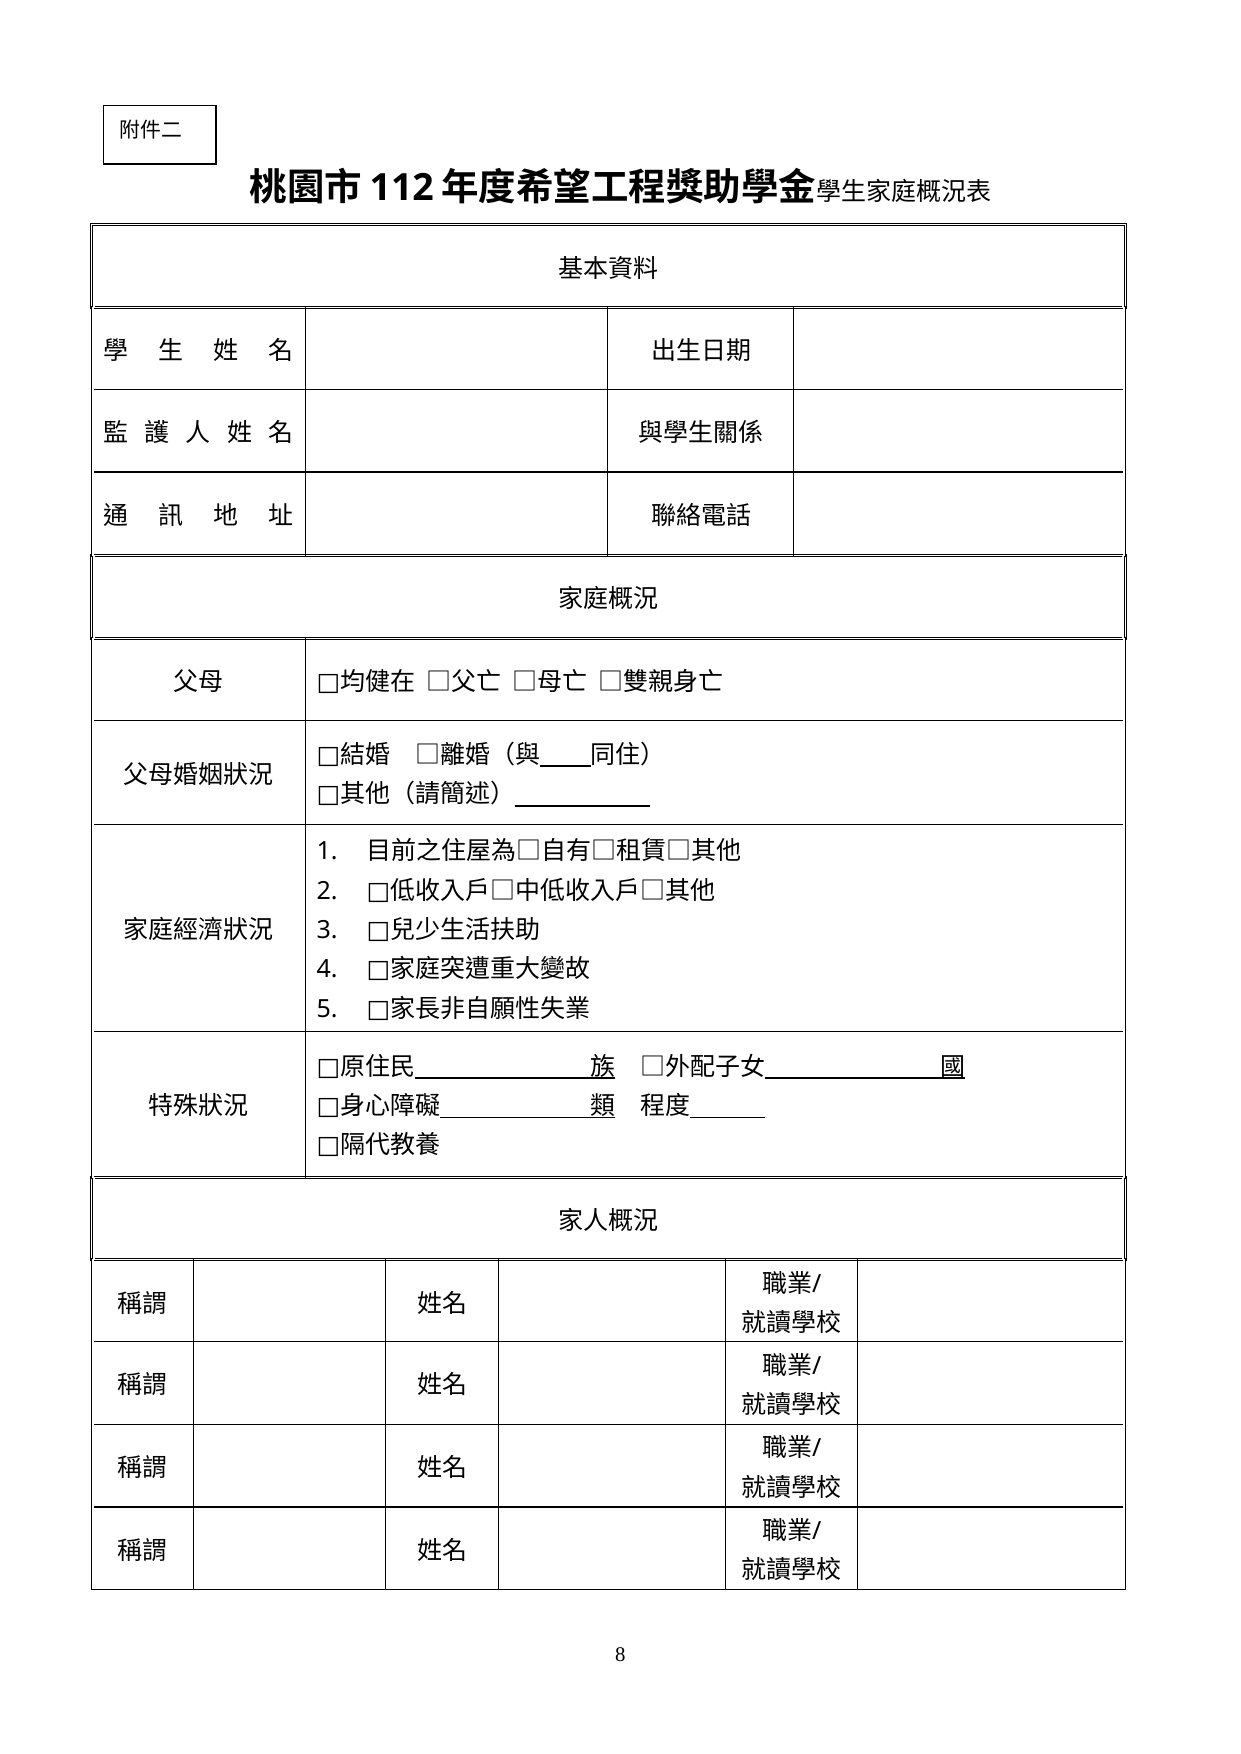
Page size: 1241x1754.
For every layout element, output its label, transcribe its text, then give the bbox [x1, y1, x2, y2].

text 附件二 [119, 113, 200, 144]
table_cell [194, 1342, 385, 1424]
table_cell 稱謂 [92, 1506, 193, 1589]
table_cell □均健在 □父亡 □母亡 □雙親身亡 [306, 637, 1125, 719]
table_cell 職業/ 就讀學校 [726, 1342, 857, 1424]
table_cell [194, 1261, 385, 1341]
table_cell [306, 390, 607, 471]
table_cell [306, 473, 607, 554]
table_cell 通訊地址 [92, 471, 305, 554]
table_cell [794, 471, 1125, 554]
table_cell □原住民 族 □外配子女 國 □身心障礙 類 程度 □隔代教養 [306, 1031, 1125, 1176]
table_cell [794, 389, 1125, 471]
table_cell [306, 309, 607, 389]
table_cell 監護人姓名 [92, 389, 305, 471]
table_cell 聯絡電話 [608, 473, 793, 554]
table_cell [858, 1506, 1125, 1589]
table_cell 學生姓名 [92, 306, 305, 389]
table_cell 職業/ 就讀學校 [726, 1508, 857, 1589]
table_cell 職業/ 就讀學校 [726, 1425, 857, 1506]
table_cell [499, 1425, 725, 1506]
table_cell 姓名 [386, 1425, 498, 1506]
table_cell [194, 1425, 385, 1506]
table_cell □結婚 □離婚（與 同住） □其他（請簡述） [306, 720, 1125, 824]
table_cell 家庭概況 [92, 554, 1125, 637]
table_cell 姓名 [386, 1342, 498, 1424]
table_cell [499, 1261, 725, 1341]
table_cell 與學生關係 [608, 390, 793, 471]
table_cell [858, 1424, 1125, 1506]
table_cell [499, 1508, 725, 1589]
table_cell 稱謂 [92, 1424, 193, 1506]
table_cell 家人概況 [92, 1176, 1125, 1258]
table_cell 父母 [92, 637, 305, 719]
table_cell 稱謂 [92, 1341, 193, 1424]
table_cell 父母婚姻狀況 [92, 720, 305, 824]
table_cell [499, 1342, 725, 1424]
table_cell [794, 306, 1125, 389]
table_cell 家庭經濟狀況 [92, 824, 305, 1031]
table_cell 姓名 [386, 1508, 498, 1589]
table_cell [858, 1258, 1125, 1341]
table_cell 職業/ 就讀學校 [726, 1261, 857, 1341]
table_cell [858, 1341, 1125, 1424]
text 桃園市112年度希望工程獎助學金學生家庭概況表 [103, 144, 1137, 223]
table_header 基本資料 [93, 226, 1124, 306]
table_cell [194, 1508, 385, 1589]
table_cell 目前之住屋為□自有□租賃□其他 □低收入戶□中低收入戶□其他 □兒少生活扶助 □家庭突遭重大變故 □家長非自願性失業 [306, 824, 1125, 1031]
table_cell 姓名 [386, 1261, 498, 1341]
table_cell 特殊狀況 [92, 1031, 305, 1176]
table_cell 稱謂 [92, 1258, 193, 1341]
table_cell 出生日期 [608, 309, 793, 389]
